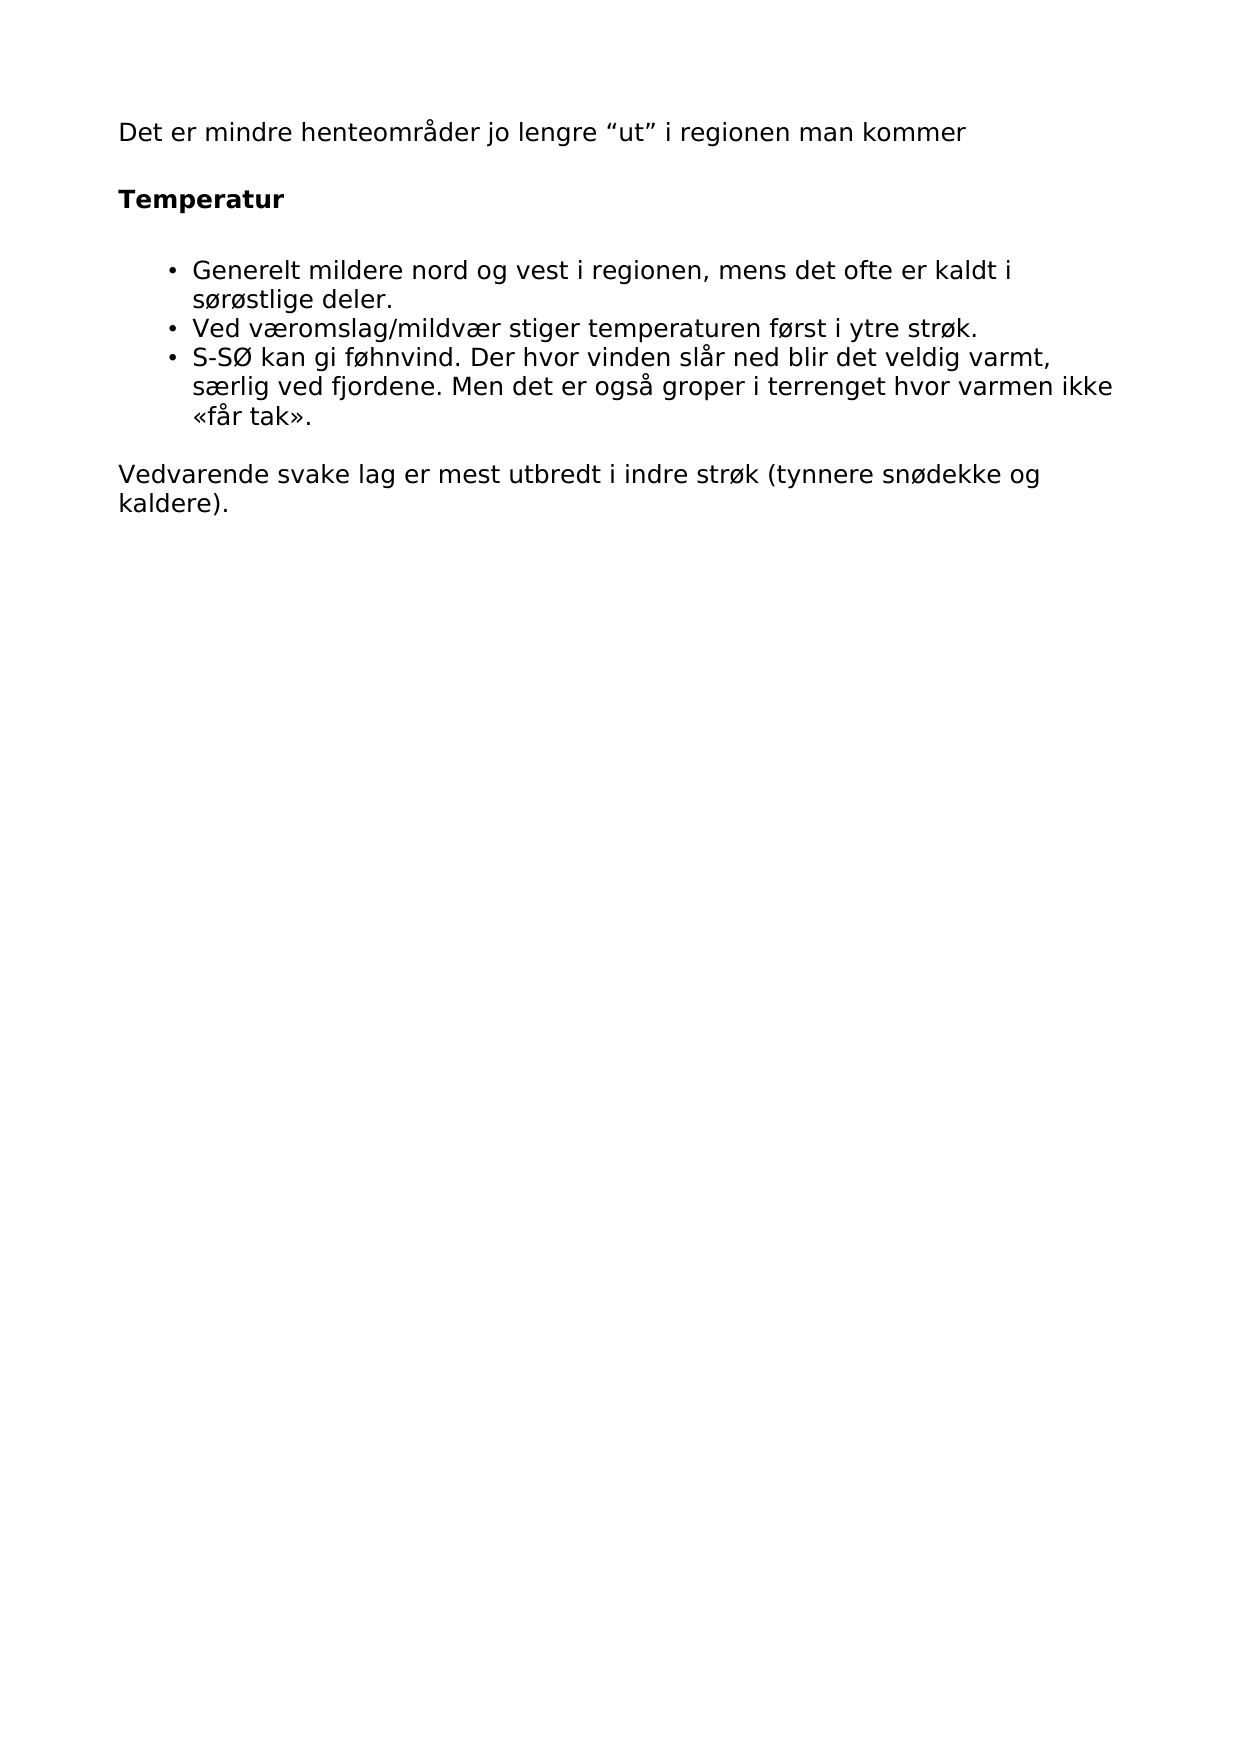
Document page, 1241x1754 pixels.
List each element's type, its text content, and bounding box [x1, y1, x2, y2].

list Ved væromslag/mildvær stiger temperaturen først i ytre strøk. [177, 314, 1122, 343]
text Det er mindre henteområder jo lengre “ut” i regionen man kommer [118, 118, 1122, 147]
subtitle Temperatur [118, 185, 1122, 214]
list Generelt mildere nord og vest i regionen, mens det ofte er kaldt i sørøstlige deler. [177, 256, 1122, 314]
list S-SØ kan gi føhnvind. Der hvor vinden slår ned blir det veldig varmt, særlig ved fjordene. Men det er også groper i terrenget hvor varmen ikke «får tak». [177, 343, 1122, 431]
text Vedvarende svake lag er mest utbredt i indre strøk (tynnere snødekke og kaldere). [118, 460, 1122, 519]
